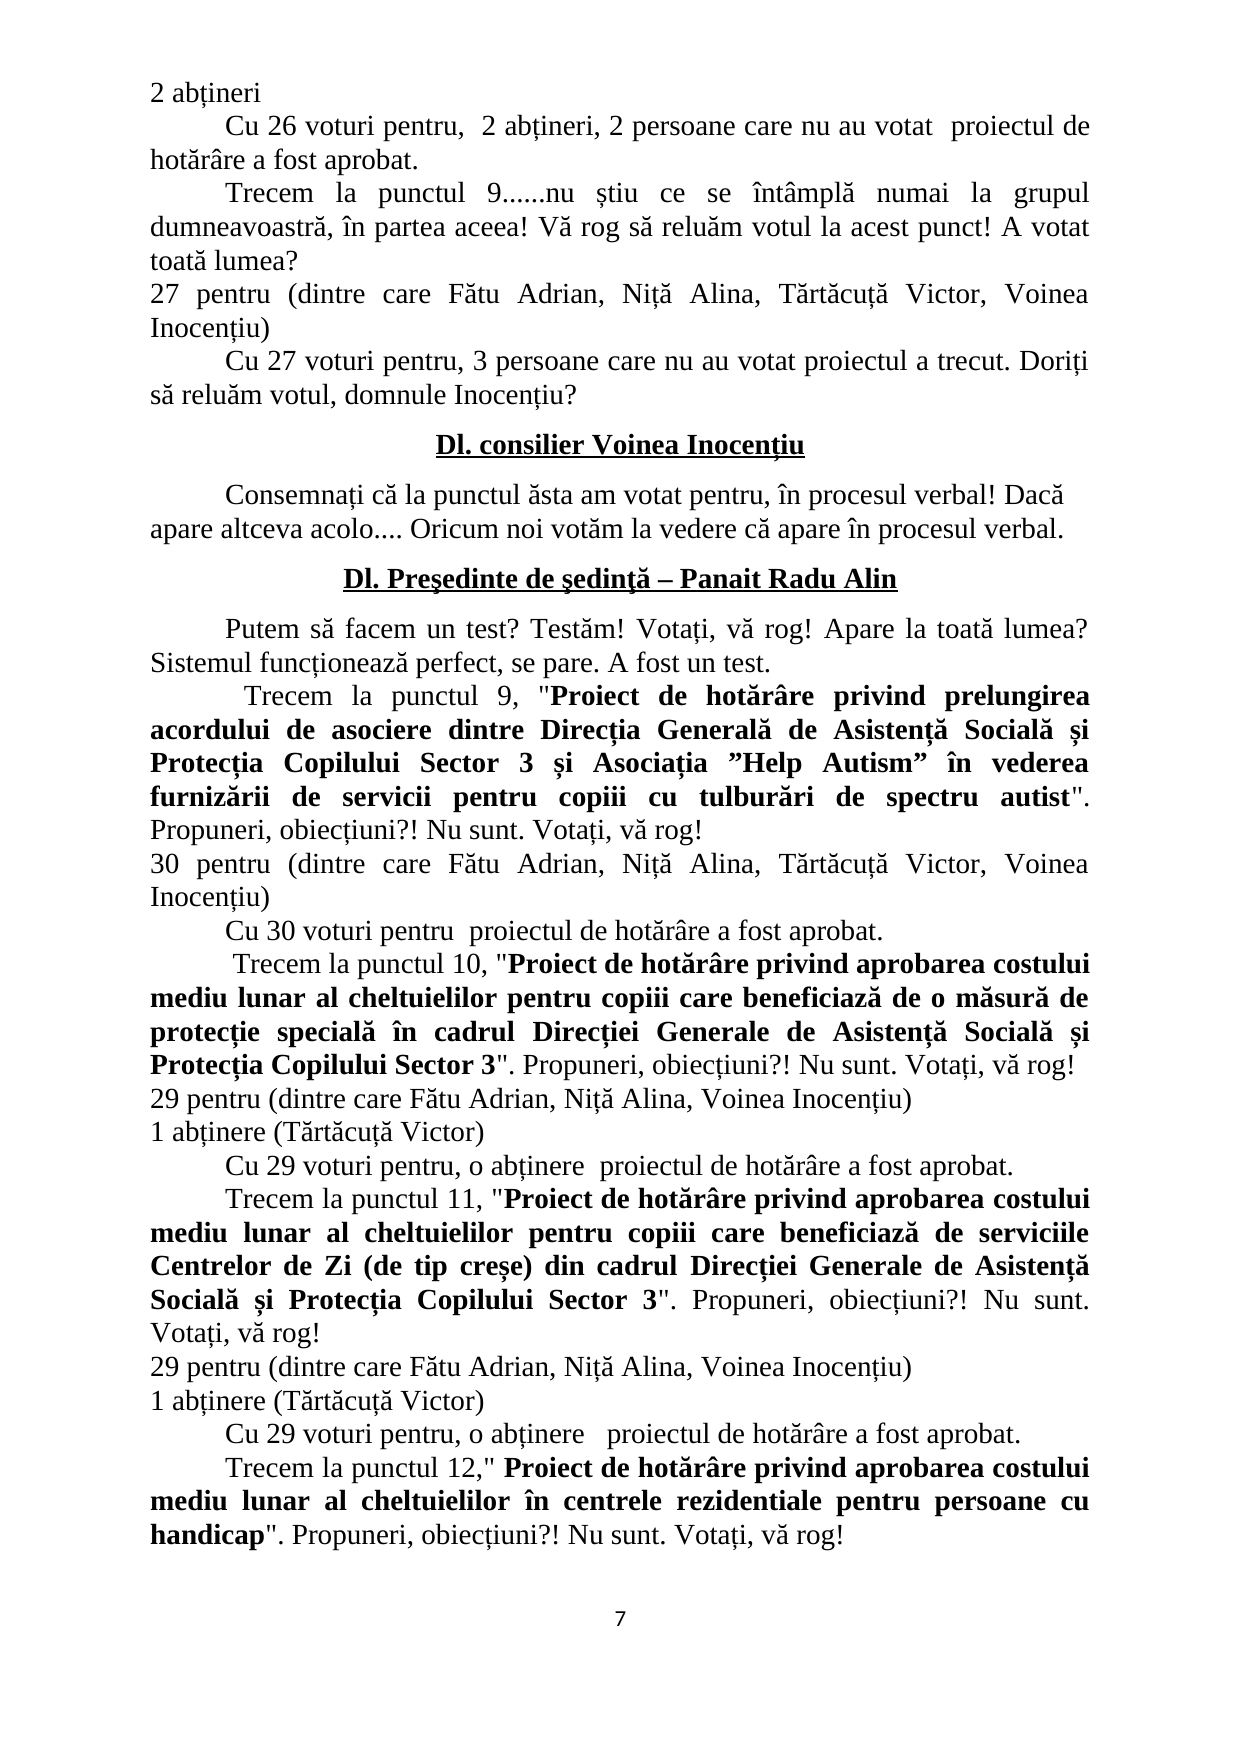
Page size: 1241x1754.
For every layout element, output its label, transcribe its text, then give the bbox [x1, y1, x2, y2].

text 1 abținere (Tărtăcuță Victor) [150, 1383, 1090, 1416]
text Cu 26 voturi pentru, 2 abțineri, 2 persoane care nu au votat proiectul de hotărâre a fost aprobat. [150, 108, 1090, 176]
text Cu 27 voturi pentru, 3 persoane care nu au votat proiectul a trecut. Doriți să reluăm votul, domnule Inocențiu? [150, 343, 1090, 410]
text Putem să facem un test? Testăm! Votați, vă rog! Apare la toată lumea? Sistemul funcționează perfect, se pare. A fost un test. [150, 611, 1090, 678]
text 27 pentru (dintre care Fătu Adrian, Niță Alina, Tărtăcuță Victor, Voinea Inocențiu) [150, 276, 1090, 343]
text 2 abțineri [150, 75, 1090, 108]
text Trecem la punctul 12," Proiect de hotărâre privind aprobarea costului mediu lunar al cheltuielilor în centrele rezidentiale pentru persoane cu handicap". Propuneri, obiecțiuni?! Nu sunt. Votați, vă rog! [150, 1450, 1090, 1550]
text 30 pentru (dintre care Fătu Adrian, Niță Alina, Tărtăcuță Victor, Voinea Inocențiu) [150, 846, 1090, 913]
text Trecem la punctul 9, "Proiect de hotărâre privind prelungirea acordului de asociere dintre Direcția Generală de Asistență Socială și Protecția Copilului Sector 3 și Asociația ”Help Autism” în vederea furnizării de servicii pentru copiii cu tulburări de spectru autist". Propuneri, obiecțiuni?! Nu sunt. Votați, vă rog! [150, 678, 1090, 846]
text Dl. consilier Voinea Inocențiu [150, 427, 1090, 461]
text Consemnați că la punctul ăsta am votat pentru, în procesul verbal! Dacă apare altceva acolo.... Oricum noi votăm la vedere că apare în procesul verbal. [150, 477, 1090, 544]
text 1 abținere (Tărtăcuță Victor) [150, 1114, 1090, 1148]
text Trecem la punctul 10, "Proiect de hotărâre privind aprobarea costului mediu lunar al cheltuielilor pentru copiii care beneficiază de o măsură de protecție specială în cadrul Direcției Generale de Asistență Socială și Protecția Copilului Sector 3". Propuneri, obiecțiuni?! Nu sunt. Votați, vă rog! [150, 947, 1090, 1081]
text Cu 29 voturi pentru, o abținere proiectul de hotărâre a fost aprobat. [150, 1416, 1090, 1450]
text 29 pentru (dintre care Fătu Adrian, Niță Alina, Voinea Inocențiu) [150, 1081, 1090, 1114]
text Dl. Preşedinte de şedinţă – Panait Radu Alin [150, 561, 1090, 594]
text Trecem la punctul 11, "Proiect de hotărâre privind aprobarea costului mediu lunar al cheltuielilor pentru copiii care beneficiază de serviciile Centrelor de Zi (de tip creșe) din cadrul Direcției Generale de Asistență Socială și Protecția Copilului Sector 3". Propuneri, obiecțiuni?! Nu sunt. Votați, vă rog! [150, 1181, 1090, 1349]
text 29 pentru (dintre care Fătu Adrian, Niță Alina, Voinea Inocențiu) [150, 1349, 1090, 1383]
text Trecem la punctul 9......nu știu ce se întâmplă numai la grupul dumneavoastră, în partea aceea! Vă rog să reluăm votul la acest punct! A votat toată lumea? [150, 176, 1090, 276]
text Cu 30 voturi pentru proiectul de hotărâre a fost aprobat. [150, 913, 1090, 947]
text Cu 29 voturi pentru, o abținere proiectul de hotărâre a fost aprobat. [150, 1148, 1090, 1181]
